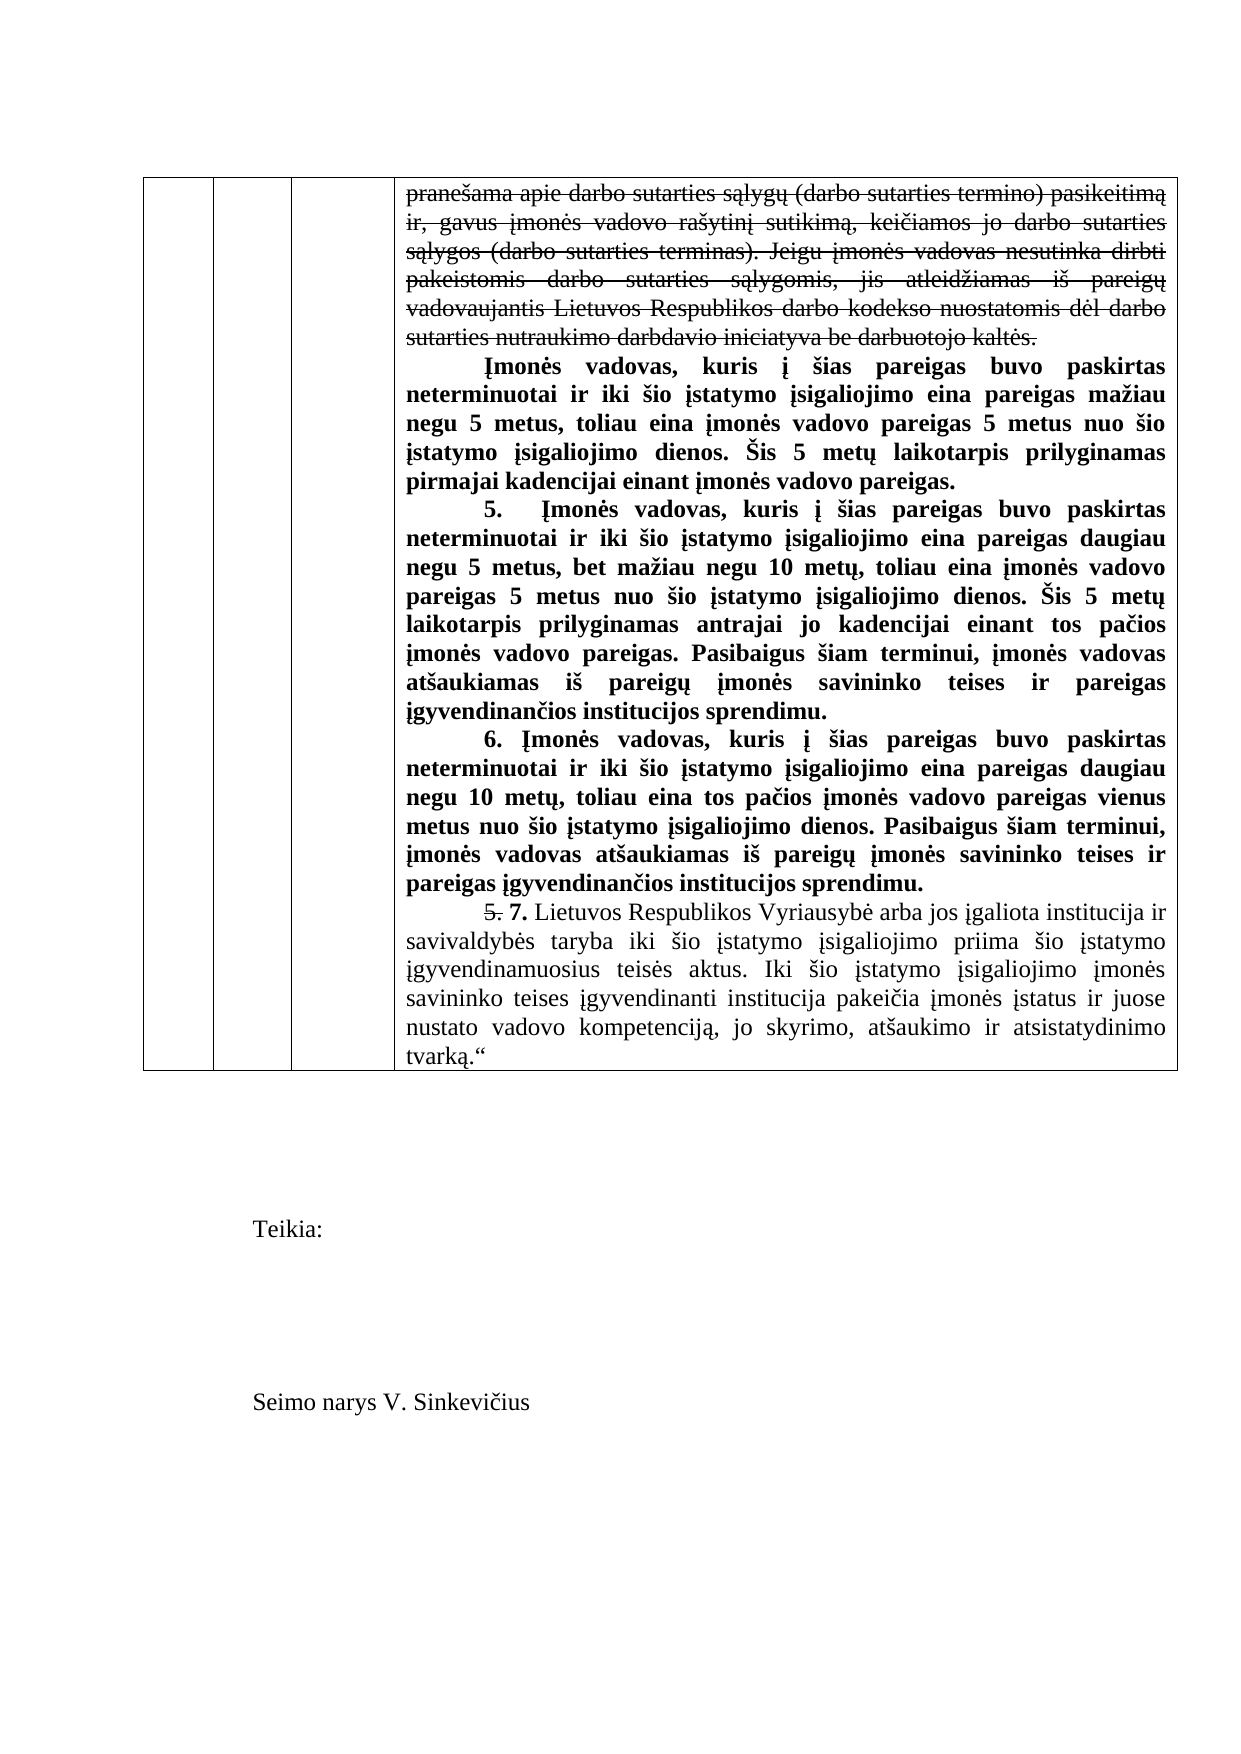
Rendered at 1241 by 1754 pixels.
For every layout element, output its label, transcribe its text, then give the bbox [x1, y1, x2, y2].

table_cell [144, 178, 213, 1069]
table_cell [292, 178, 394, 1069]
table_cell [214, 178, 291, 1069]
text Seimo narys V. Sinkevičius [177, 1387, 1181, 1416]
text Teikia: [177, 1214, 1181, 1243]
table_cell pranešama apie darbo sutarties sąlygų (darbo sutarties termino) pasikeitimą ir, gavus įmonės vadovo rašytinį sutikimą, keičiamos jo darbo sutarties sąlygos (darbo sutarties terminas). Jeigu įmonės vadovas nesutinka dirbti pakeistomis darbo sutarties sąlygomis, jis atleidžiamas iš pareigų vadovaujantis Lietuvos Respublikos darbo kodekso nuostatomis dėl darbo sutarties nutraukimo darbdavio iniciatyva be darbuotojo kaltės. Įmonės vadovas, kuris į šias pareigas buvo paskirtas neterminuotai ir iki šio įstatymo įsigaliojimo eina pareigas mažiau negu 5 metus, toliau eina įmonės vadovo pareigas 5 metus nuo šio įstatymo įsigaliojimo dienos. Šis 5 metų laikotarpis prilyginamas pirmajai kadencijai einant įmonės vadovo pareigas. 5. Įmonės vadovas, kuris į šias pareigas buvo paskirtas neterminuotai ir iki šio įstatymo įsigaliojimo eina pareigas daugiau negu 5 metus, bet mažiau negu 10 metų, toliau eina įmonės vadovo pareigas 5 metus nuo šio įstatymo įsigaliojimo dienos. Šis 5 metų laikotarpis prilyginamas antrajai jo kadencijai einant tos pačios įmonės vadovo pareigas. Pasibaigus šiam terminui, įmonės vadovas atšaukiamas iš pareigų įmonės savininko teises ir pareigas įgyvendinančios institucijos sprendimu. 6. Įmonės vadovas, kuris į šias pareigas buvo paskirtas neterminuotai ir iki šio įstatymo įsigaliojimo eina pareigas daugiau negu 10 metų, toliau eina tos pačios įmonės vadovo pareigas vienus metus nuo šio įstatymo įsigaliojimo dienos. Pasibaigus šiam terminui, įmonės vadovas atšaukiamas iš pareigų įmonės savininko teises ir pareigas įgyvendinančios institucijos sprendimu. 5. 7. Lietuvos Respublikos Vyriausybė arba jos įgaliota institucija ir savivaldybės taryba iki šio įstatymo įsigaliojimo priima šio įstatymo įgyvendinamuosius teisės aktus. Iki šio įstatymo įsigaliojimo įmonės savininko teises įgyvendinanti institucija pakeičia įmonės įstatus ir juose nustato vadovo kompetenciją, jo skyrimo, atšaukimo ir atsistatydinimo tvarką.“ [395, 178, 1177, 1069]
